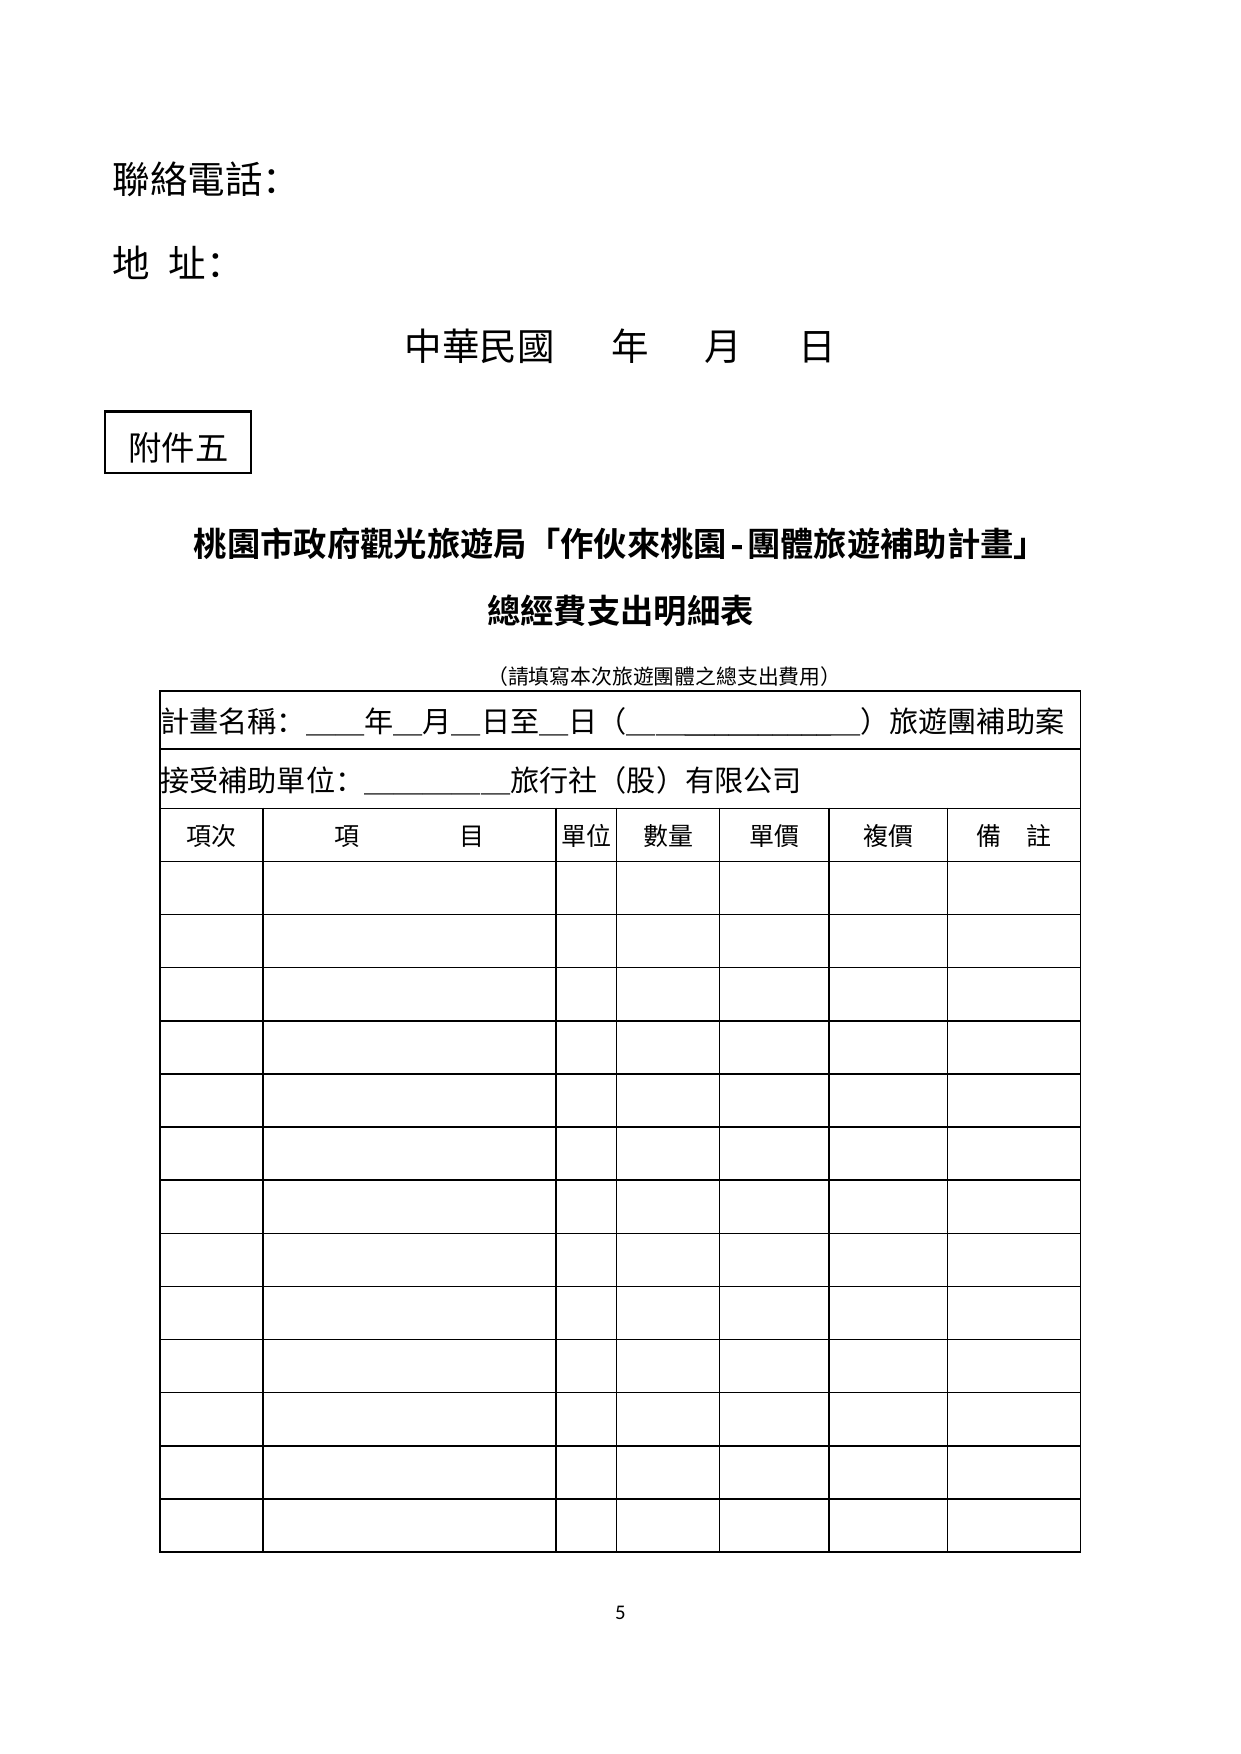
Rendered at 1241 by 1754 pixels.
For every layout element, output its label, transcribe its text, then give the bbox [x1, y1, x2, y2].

table_cell [557, 1234, 616, 1286]
table_cell [948, 1340, 1080, 1392]
table_cell [830, 1393, 947, 1445]
table_cell [830, 1075, 947, 1126]
text 聯絡電話： [112, 150, 1128, 204]
table_cell [557, 1075, 616, 1126]
table_cell 接受補助單位：＿＿＿＿＿旅行社（股）有限公司 [161, 750, 1080, 807]
table_cell [948, 1500, 1080, 1551]
table_cell [830, 915, 947, 967]
table_header 計畫名稱：＿＿年＿月＿日至＿日（＿＿__________＿）旅遊團補助案 [161, 692, 1080, 748]
table_cell [264, 915, 555, 967]
table_cell [617, 915, 719, 967]
table_cell [830, 968, 947, 1020]
table_cell [617, 1500, 719, 1551]
table_cell [830, 1128, 947, 1179]
table_cell [557, 862, 616, 914]
table_cell [948, 862, 1080, 914]
table_cell [830, 1340, 947, 1392]
table_cell [161, 862, 262, 914]
table_cell [161, 1128, 262, 1179]
table_cell [264, 1234, 555, 1286]
table_cell [720, 1500, 828, 1551]
table_cell [264, 1340, 555, 1392]
text 地 址： [112, 233, 1128, 288]
table_cell [948, 1447, 1080, 1498]
table_cell [830, 1234, 947, 1286]
table_cell [161, 1393, 262, 1445]
table_cell 數量 [617, 809, 719, 861]
table_cell [557, 1128, 616, 1179]
table_cell [617, 1075, 719, 1126]
table_cell [720, 1075, 828, 1126]
table_cell [264, 1287, 555, 1339]
table_cell [948, 1075, 1080, 1126]
table_cell [557, 968, 616, 1020]
table_cell [948, 1181, 1080, 1232]
table_cell 複價 [830, 809, 947, 861]
text 中華民國 年 月 日 [112, 317, 1128, 371]
table_cell [720, 862, 828, 914]
table_cell 備 註 [948, 809, 1080, 861]
table_cell [264, 1128, 555, 1179]
table_cell 單位 [557, 809, 616, 861]
table_cell [161, 1340, 262, 1392]
table_cell [830, 1500, 947, 1551]
table_cell [264, 1075, 555, 1126]
table_cell [161, 1022, 262, 1073]
table_cell [557, 915, 616, 967]
table_cell [557, 1181, 616, 1232]
table_cell 項 目 [264, 809, 555, 861]
table_cell [830, 1287, 947, 1339]
text （請填寫本次旅遊團體之總支出費用） [187, 660, 1128, 690]
table_cell [830, 1447, 947, 1498]
table_cell [720, 1181, 828, 1232]
text 附件五 [115, 421, 241, 463]
table_cell 項次 [161, 809, 262, 861]
table_cell [557, 1022, 616, 1073]
table_cell [720, 1393, 828, 1445]
table_cell [720, 915, 828, 967]
table_cell [161, 1287, 262, 1339]
table_cell [720, 968, 828, 1020]
table_cell [720, 1128, 828, 1179]
table_cell [948, 1022, 1080, 1073]
table_cell [264, 1393, 555, 1445]
table_cell [161, 915, 262, 967]
table_cell [948, 1128, 1080, 1179]
table_cell [617, 968, 719, 1020]
table_cell [557, 1447, 616, 1498]
table_cell [948, 1287, 1080, 1339]
table_cell [161, 1447, 262, 1498]
table_cell [161, 1075, 262, 1126]
table_cell [720, 1022, 828, 1073]
table_cell [617, 1128, 719, 1179]
table_cell [161, 1181, 262, 1232]
table_cell [264, 1022, 555, 1073]
text 總經費支出明細表 [112, 593, 1128, 631]
table_cell [720, 1287, 828, 1339]
table_cell [264, 968, 555, 1020]
table_cell [161, 968, 262, 1020]
table_cell [617, 1340, 719, 1392]
table_cell [617, 1022, 719, 1073]
table_cell [948, 1234, 1080, 1286]
table_cell [830, 1022, 947, 1073]
table_cell [617, 1287, 719, 1339]
table_cell [617, 1234, 719, 1286]
text [106, 413, 250, 472]
table_cell [557, 1500, 616, 1551]
table_cell [617, 1393, 719, 1445]
text 桃園市政府觀光旅遊局「作伙來桃園-團體旅遊補助計畫」 [112, 527, 1128, 564]
table_cell [720, 1340, 828, 1392]
table_cell [264, 862, 555, 914]
table_cell [830, 1181, 947, 1232]
table_cell [830, 862, 947, 914]
table_cell [948, 1393, 1080, 1445]
table_cell [617, 1181, 719, 1232]
table_cell [948, 968, 1080, 1020]
table_cell [264, 1181, 555, 1232]
table_cell [720, 1447, 828, 1498]
table_cell [557, 1393, 616, 1445]
table_cell [557, 1340, 616, 1392]
table_cell [617, 862, 719, 914]
table_cell [264, 1500, 555, 1551]
table_cell [720, 1234, 828, 1286]
table_cell [617, 1447, 719, 1498]
table_cell [264, 1447, 555, 1498]
table_cell [948, 915, 1080, 967]
table_cell [557, 1287, 616, 1339]
table_cell [161, 1500, 262, 1551]
table_cell 單價 [720, 809, 828, 861]
table_cell [161, 1234, 262, 1286]
